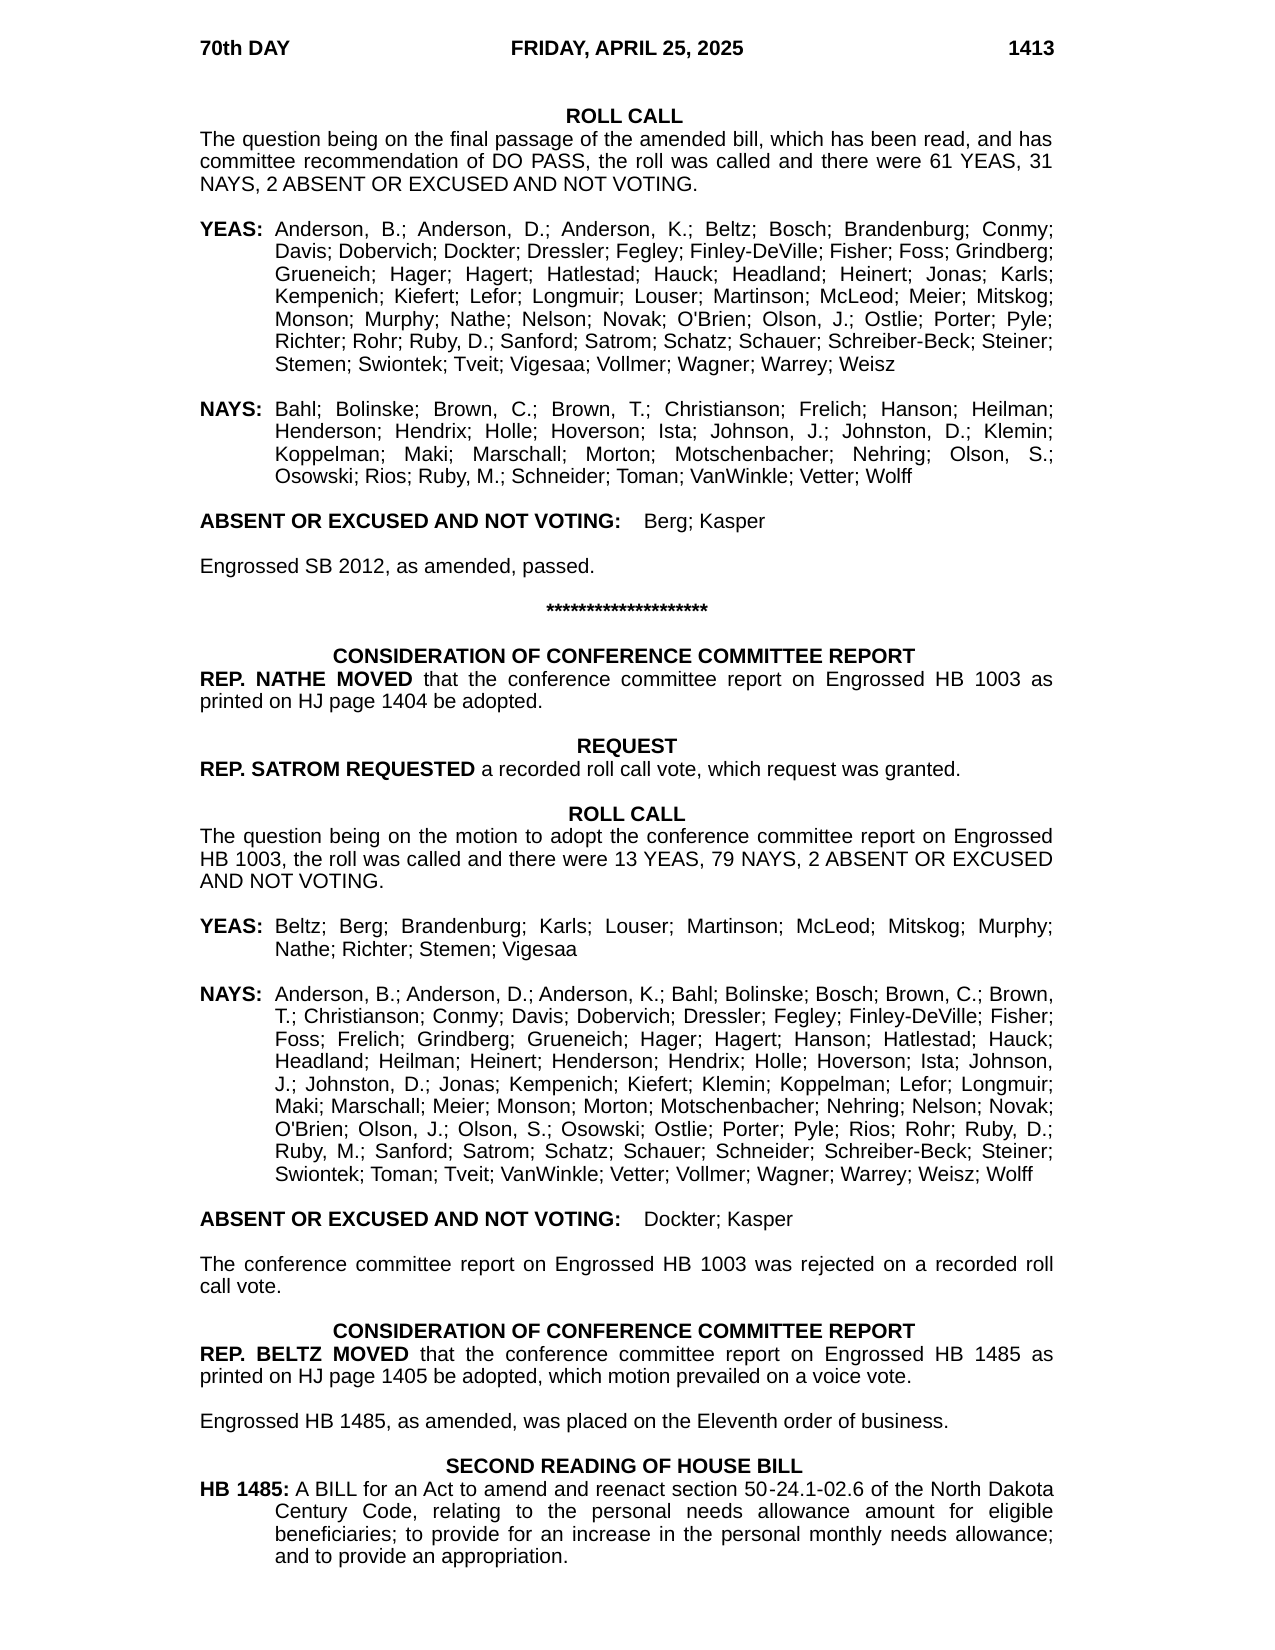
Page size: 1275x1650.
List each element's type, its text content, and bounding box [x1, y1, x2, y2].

title YEAS: Beltz; Berg; Brandenburg; Karls; Louser; Martinson; McLeod; Mitskog; Murphy; Nathe; Richter; Stemen; Vigesaa [199, 916, 1054, 961]
text The question being on the final passage of the amended bill, which has been read, and has committee recommendation of DO PASS, the roll was called and there were 61 YEAS, 31 NAYS, 2 ABSENT OR EXCUSED AND NOT VOTING. [199, 128, 1054, 196]
title NAYS: Anderson, B.; Anderson, D.; Anderson, K.; Bahl; Bolinske; Bosch; Brown, C.; Brown, T.; Christianson; Conmy; Davis; Dobervich; Dressler; Fegley; Finley-DeVille; Fisher; Foss; Frelich; Grindberg; Grueneich; Hager; Hagert; Hanson; Hatlestad; Hauck; Headland; Heilman; Heinert; Henderson; Hendrix; Holle; Hoverson; Ista; Johnson, J.; Johnston, D.; Jonas; Kempenich; Kiefert; Klemin; Koppelman; Lefor; Longmuir; Maki; Marschall; Meier; Monson; Morton; Motschenbacher; Nehring; Nelson; Novak; O'Brien; Olson, J.; Olson, S.; Osowski; Ostlie; Porter; Pyle; Rios; Rohr; Ruby, D.; Ruby, M.; Sanford; Satrom; Schatz; Schauer; Schneider; Schreiber-Beck; Steiner; Swiontek; Toman; Tveit; VanWinkle; Vetter; Vollmer; Wagner; Warrey; Weisz; Wolff [199, 983, 1054, 1186]
title ABSENT OR EXCUSED AND NOT VOTING: Dockter; Kasper [199, 1208, 1054, 1231]
title ABSENT OR EXCUSED AND NOT VOTING: Berg; Kasper [199, 511, 1054, 533]
text REP. BELTZ MOVED that the conference committee report on Engrossed HB 1485 as printed on HJ page 1405 be adopted, which motion prevailed on a voice vote. [199, 1343, 1054, 1388]
text ROLL CALL [199, 106, 1054, 128]
text CONSIDERATION OF CONFERENCE COMMITTEE REPORT [199, 1321, 1054, 1343]
title HB 1485: A BILL for an Act to amend and reenact section 50‑24.1‑02.6 of the North Dakota Century Code, relating to the personal needs allowance amount for eligible beneficiaries; to provide for an increase in the personal monthly needs allowance; and to provide an appropriation. [199, 1478, 1054, 1568]
text ROLL CALL [199, 803, 1054, 826]
title NAYS: Bahl; Bolinske; Brown, C.; Brown, T.; Christianson; Frelich; Hanson; Heilman; Henderson; Hendrix; Holle; Hoverson; Ista; Johnson, J.; Johnston, D.; Klemin; Koppelman; Maki; Marschall; Morton; Motschenbacher; Nehring; Olson, S.; Osowski; Rios; Ruby, M.; Schneider; Toman; VanWinkle; Vetter; Wolff [199, 398, 1054, 488]
text REQUEST [199, 736, 1054, 758]
text The conference committee report on Engrossed HB 1003 was rejected on a recorded roll call vote. [199, 1253, 1054, 1298]
subtitle Page 1413 [9, 9, 109, 57]
title [0, 0, 118, 66]
text Engrossed HB 1485, as amended, was placed on the Eleventh order of business. [199, 1411, 1054, 1433]
text CONSIDERATION OF CONFERENCE COMMITTEE REPORT [199, 646, 1054, 668]
title YEAS: Anderson, B.; Anderson, D.; Anderson, K.; Beltz; Bosch; Brandenburg; Conmy; Davis; Dobervich; Dockter; Dressler; Fegley; Finley-DeVille; Fisher; Foss; Grindberg; Grueneich; Hager; Hagert; Hatlestad; Hauck; Headland; Heinert; Jonas; Karls; Kempenich; Kiefert; Lefor; Longmuir; Louser; Martinson; McLeod; Meier; Mitskog; Monson; Murphy; Nathe; Nelson; Novak; O'Brien; Olson, J.; Ostlie; Porter; Pyle; Richter; Rohr; Ruby, D.; Sanford; Satrom; Schatz; Schauer; Schreiber-Beck; Steiner; Stemen; Swiontek; Tveit; Vigesaa; Vollmer; Wagner; Warrey; Weisz [199, 218, 1054, 376]
text The question being on the motion to adopt the conference committee report on Engrossed HB 1003, the roll was called and there were 13 YEAS, 79 NAYS, 2 ABSENT OR EXCUSED AND NOT VOTING. [199, 826, 1054, 893]
text Engrossed SB 2012, as amended, passed. [199, 556, 1054, 578]
text REP. SATROM REQUESTED a recorded roll call vote, which request was granted. [199, 758, 1054, 781]
text SECOND READING OF HOUSE BILL [199, 1456, 1054, 1478]
text REP. NATHE MOVED that the conference committee report on Engrossed HB 1003 as printed on HJ page 1404 be adopted. [199, 668, 1054, 713]
text ******************** [199, 601, 1054, 623]
